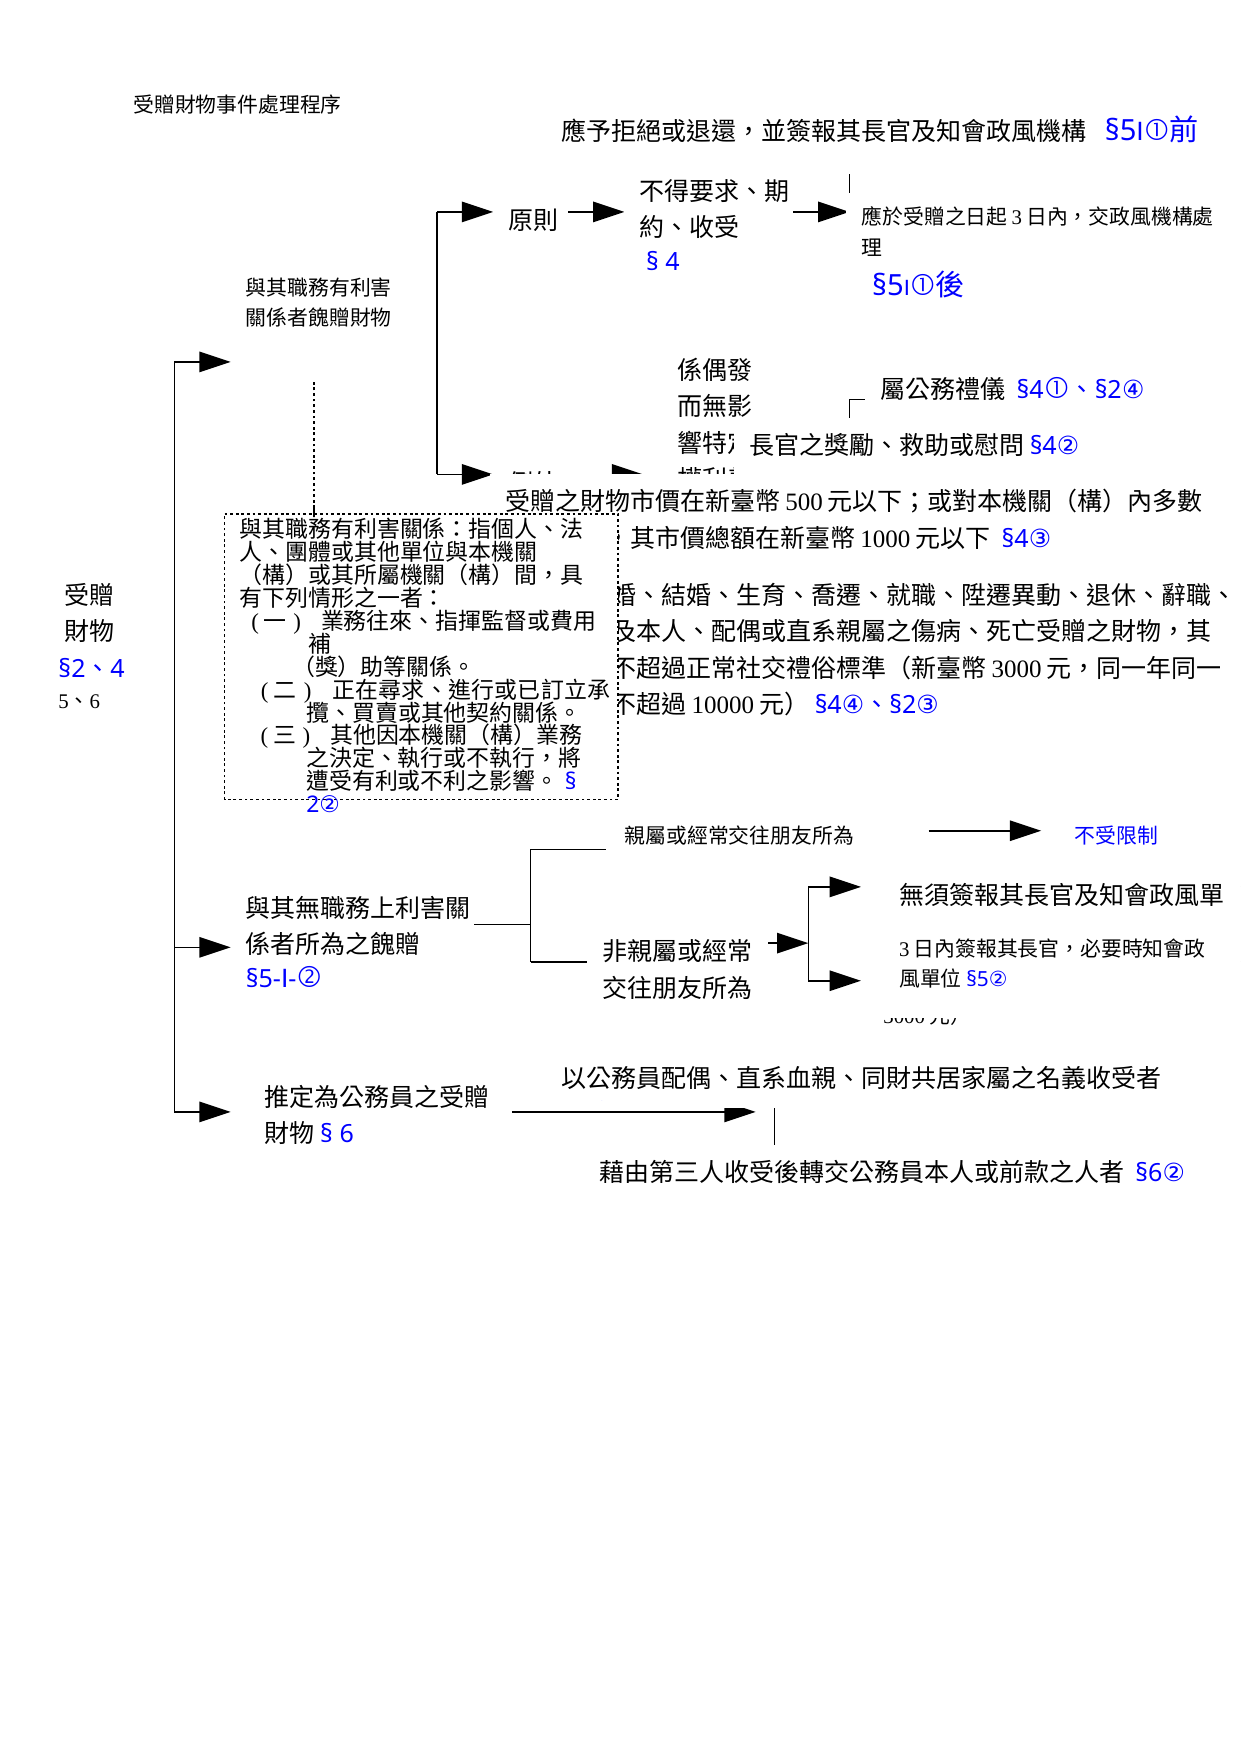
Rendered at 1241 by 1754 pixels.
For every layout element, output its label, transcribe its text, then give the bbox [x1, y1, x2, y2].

text 5、6 [58, 684, 141, 714]
text 不得要求、期約、收受 [639, 174, 793, 244]
text 財物 [58, 612, 141, 648]
text 應予拒絕或退還，並簽報其長官及知會政風機構 §5Ⅰ前 [561, 107, 1225, 149]
text 應於受贈之日起3日內，交政風機構處理 [861, 201, 1225, 261]
text 受贈財物事件處理程序 [133, 88, 478, 118]
text 原則 [508, 201, 572, 237]
text 與其職務有利害關係者餽贈財物 [246, 271, 403, 332]
text 與其無職務上利害關係者所為之餽贈 §5-Ⅰ- [246, 888, 478, 995]
text 例外 [508, 463, 572, 474]
text 係偶發而無影響特定權利義務之虞時得受贈之 [677, 351, 759, 474]
text 非親屬或經常交往朋友所為 [602, 932, 753, 1004]
text 受贈 [58, 576, 141, 612]
text 屬公務禮儀 §4、§2④ [880, 369, 1225, 405]
text 以公務員配偶、直系血親、同財共居家屬之名義收受者 §6 [561, 1059, 1225, 1100]
text 受贈之財物市價在新臺幣500元以下；或對本機關（構）內多數人為餽贈，其市價總額在新臺幣1000元以下 §4③ [505, 482, 1225, 554]
text § 4 [639, 244, 793, 278]
text 無須簽報其長官及知會政風單位 [899, 876, 1225, 917]
text 3日內簽報其長官，必要時知會政風單位 §5② [899, 932, 1225, 992]
text §2、4 [58, 648, 141, 684]
text 長官之獎勵、救助或慰問 §4② [749, 426, 1225, 462]
text 藉由第三人收受後轉交公務員本人或前款之人者 §6② [599, 1153, 1225, 1189]
text 因訂婚、結婚、生育、喬遷、就職、陞遷異動、退休、辭職、離職及本人、配偶或直系親屬之傷病、死亡受贈之財物，其市價不超過正常社交禮俗標準（新臺幣3000元，同一年同一來源不超過10000元） §4④、§2③ [618, 576, 1225, 721]
text 市價超過正常社交禮俗標準（新臺幣3000元） [883, 969, 1217, 1030]
text §5Ⅰ後 [861, 261, 1225, 300]
text 推定為公務員之受贈財物 § 6 [264, 1078, 497, 1150]
